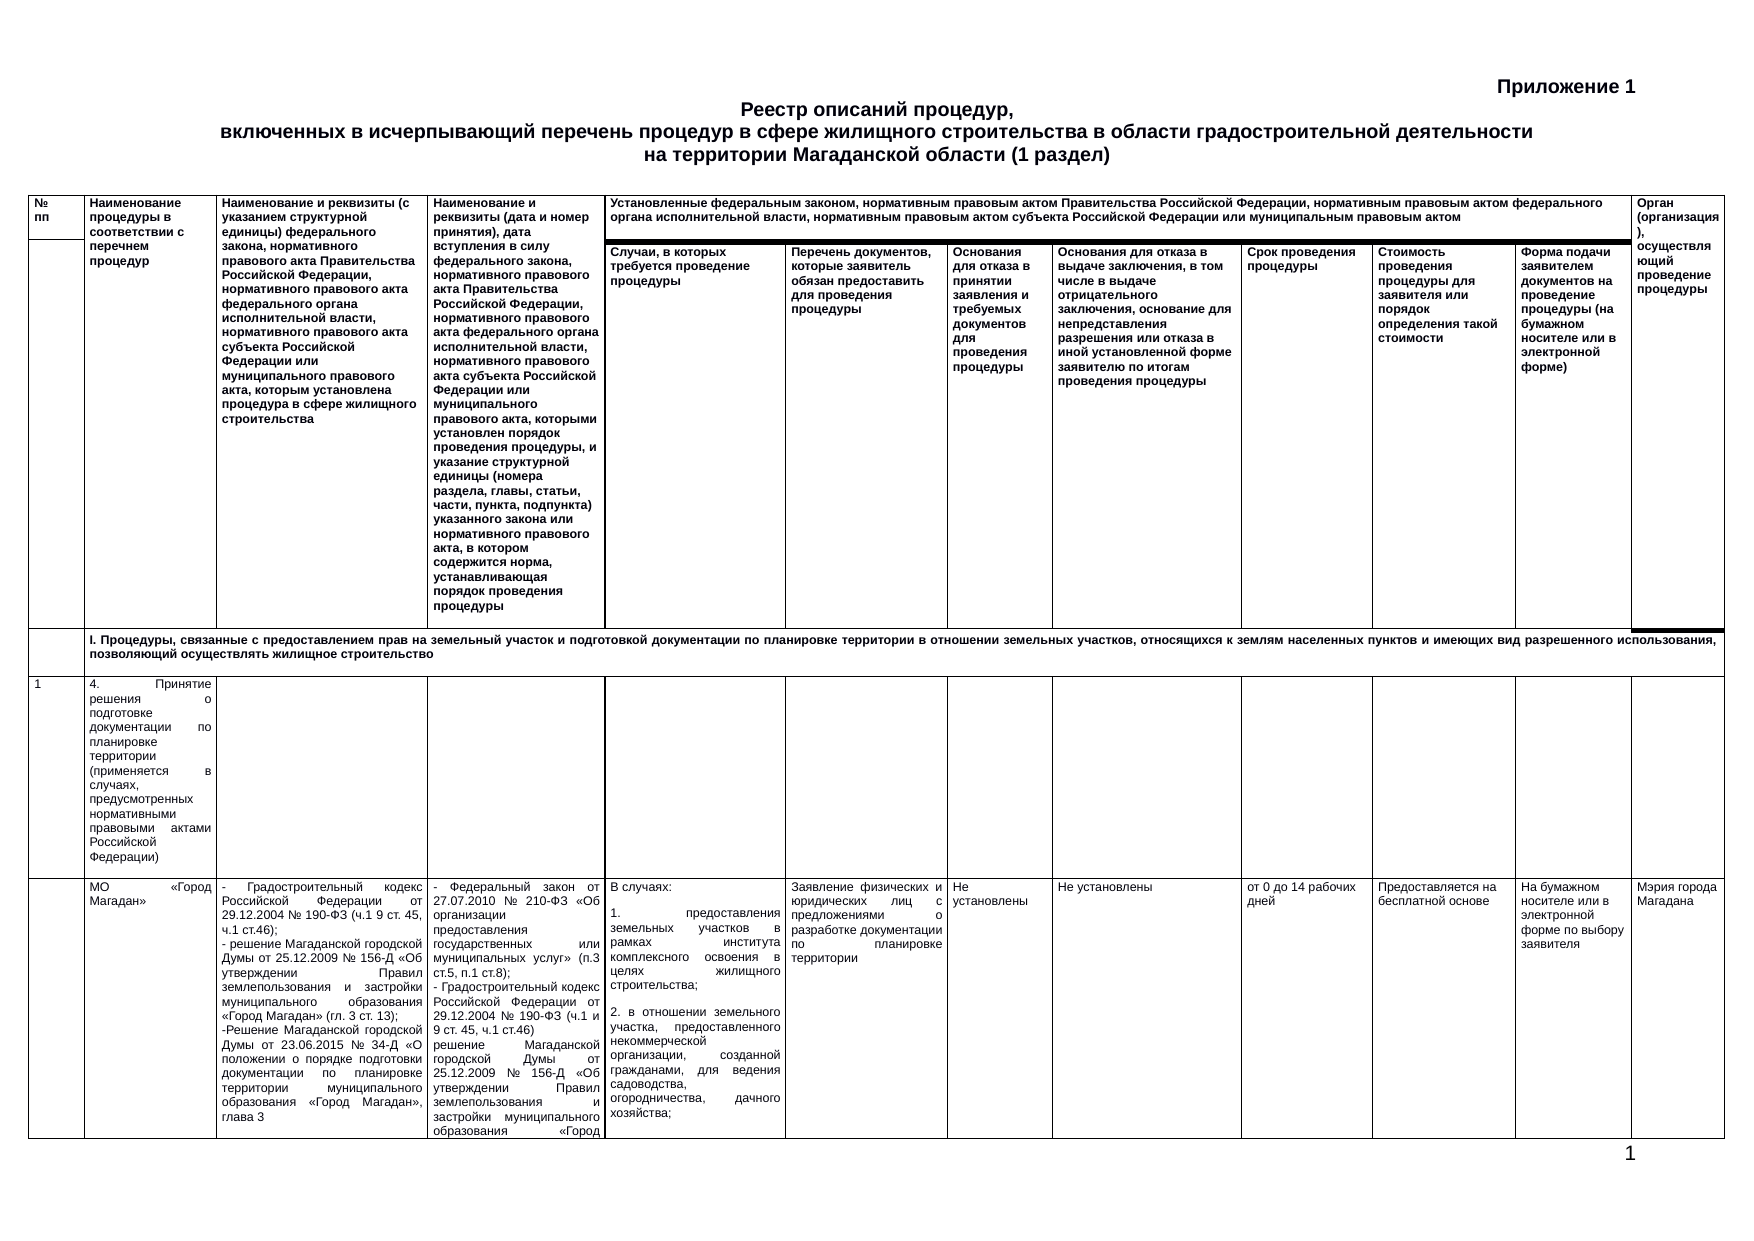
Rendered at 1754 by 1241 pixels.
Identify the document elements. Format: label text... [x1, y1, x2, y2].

table_cell Заявление физических и юридических лиц с предложениями о разработке документации по планировке территории [786, 879, 947, 1138]
table_cell [29, 240, 84, 628]
table_header Наименование и реквизиты (с указанием структурной единицы) федерального закона, нормативного правового акта Правительства Российской Федерации, нормативного правового акта федерального органа исполнительной власти, нормативного правового акта субъекта Российской Федерации или муниципального правового акта, которым установлена процедура в сфере жилищного строительства [217, 196, 427, 628]
text Реестр описаний процедур, [118, 98, 1636, 120]
table_cell - Градостроительный кодекс Российской Федерации от 29.12.2004 № 190-ФЗ (ч.1 9 ст. 45, ч.1 ст.46); - решение Магаданской городской Думы от 25.12.2009 № 156-Д «Об утверждении Правил землепользования и застройки муниципального образования «Город Магадан» (гл. 3 ст. 13); -Решение Магаданской городской Думы от 23.06.2015 № 34-Д «О положении о порядке подготовки документации по планировке территории муниципального образования «Город Магадан», глава 3 [217, 879, 427, 1138]
table_cell от 0 до 14 рабочих дней [1242, 879, 1372, 1138]
table_cell Не установлены [1053, 879, 1241, 1138]
table_cell Основания для отказа в принятии заявления и требуемых документов для проведения процедуры [948, 245, 1052, 628]
table_cell Случаи, в которых требуется проведение процедуры [606, 245, 785, 628]
table_cell [1242, 677, 1372, 878]
table_cell [1632, 677, 1724, 878]
text на территории Магаданской области (1 раздел) [118, 143, 1636, 166]
table_header Орган (организация), осуществляющий проведение процедуры [1632, 196, 1724, 628]
table_cell Стоимость проведения процедуры для заявителя или порядок определения такой стоимости [1373, 245, 1515, 628]
table_header № пп [29, 196, 84, 239]
table_cell На бумажном носителе или в электронной форме по выбору заявителя [1516, 879, 1631, 1138]
table_header Наименование и реквизиты (дата и номер принятия), дата вступления в силу федерального закона, нормативного правового акта Правительства Российской Федерации, нормативного правового акта федерального органа исполнительной власти, нормативного правового акта субъекта Российской Федерации или муниципального правового акта, которыми установлен порядок проведения процедуры, и указание структурной единицы (номера раздела, главы, статьи, части, пункта, подпункта) указанного закона или нормативного правового акта, в котором содержится норма, устанавливающая порядок проведения процедуры [428, 196, 604, 628]
table_cell [217, 677, 427, 878]
table_cell I. Процедуры, связанные с предоставлением прав на земельный участок и подготовкой документации по планировке территории в отношении земельных участков, относящихся к землям населенных пунктов и имеющих вид разрешенного использования, позволяющий осуществлять жилищное строительство [85, 629, 1724, 676]
table_cell В случаях: 1. предоставления земельных участков в рамках института комплексного освоения в целях жилищного строительства; 2. в отношении земельного участка, предоставленного некоммерческой организации, созданной гражданами, для ведения садоводства, огородничества, дачного хозяйства; [606, 879, 785, 1138]
table_cell Не установлены [948, 879, 1052, 1138]
table_cell [29, 879, 84, 1138]
text Приложение 1 [118, 75, 1636, 98]
table_cell [948, 677, 1052, 878]
table_cell 4. Принятие решения о подготовке документации по планировке территории (применяется в случаях, предусмотренных нормативными правовыми актами Российской Федерации) [85, 677, 216, 878]
table_header Установленные федеральным законом, нормативным правовым актом Правительства Российской Федерации, нормативным правовым актом федерального органа исполнительной власти, нормативным правовым актом субъекта Российской Федерации или муниципальным правовым актом [606, 196, 1631, 239]
table_cell МО «Город Магадан» [85, 879, 216, 1138]
table_cell [786, 677, 947, 878]
table_cell Мэрия города Магадана [1632, 879, 1724, 1138]
table_cell Перечень документов, которые заявитель обязан предоставить для проведения процедуры [786, 245, 947, 628]
text включенных в исчерпывающий перечень процедур в сфере жилищного строительства в области градостроительной деятельности [118, 120, 1636, 143]
table_cell [1053, 677, 1241, 878]
table_cell Форма подачи заявителем документов на проведение процедуры (на бумажном носителе или в электронной форме) [1516, 245, 1631, 628]
table_header Наименование процедуры в соответствии с перечнем процедур [85, 196, 216, 628]
table_cell Основания для отказа в выдаче заключения, в том числе в выдаче отрицательного заключения, основание для непредставления разрешения или отказа в иной установленной форме заявителю по итогам проведения процедуры [1053, 245, 1241, 628]
table_cell [1516, 677, 1631, 878]
table_cell Предоставляется на бесплатной основе [1373, 879, 1515, 1138]
table_cell [606, 677, 785, 878]
table_cell [1373, 677, 1515, 878]
table_cell Срок проведения процедуры [1242, 245, 1372, 628]
table_cell - Федеральный закон от 27.07.2010 № 210-ФЗ «Об организации предоставления государственных или муниципальных услуг» (п.3 ст.5, п.1 ст.8); - Градостроительный кодекс Российской Федерации от 29.12.2004 № 190-ФЗ (ч.1 и 9 ст. 45, ч.1 ст.46) решение Магаданской городской Думы от 25.12.2009 № 156-Д «Об утверждении Правил землепользования и застройки муниципального образования «Город [428, 879, 604, 1138]
table_cell [428, 677, 604, 878]
table_cell [29, 629, 84, 676]
table_cell 1 [29, 677, 84, 878]
